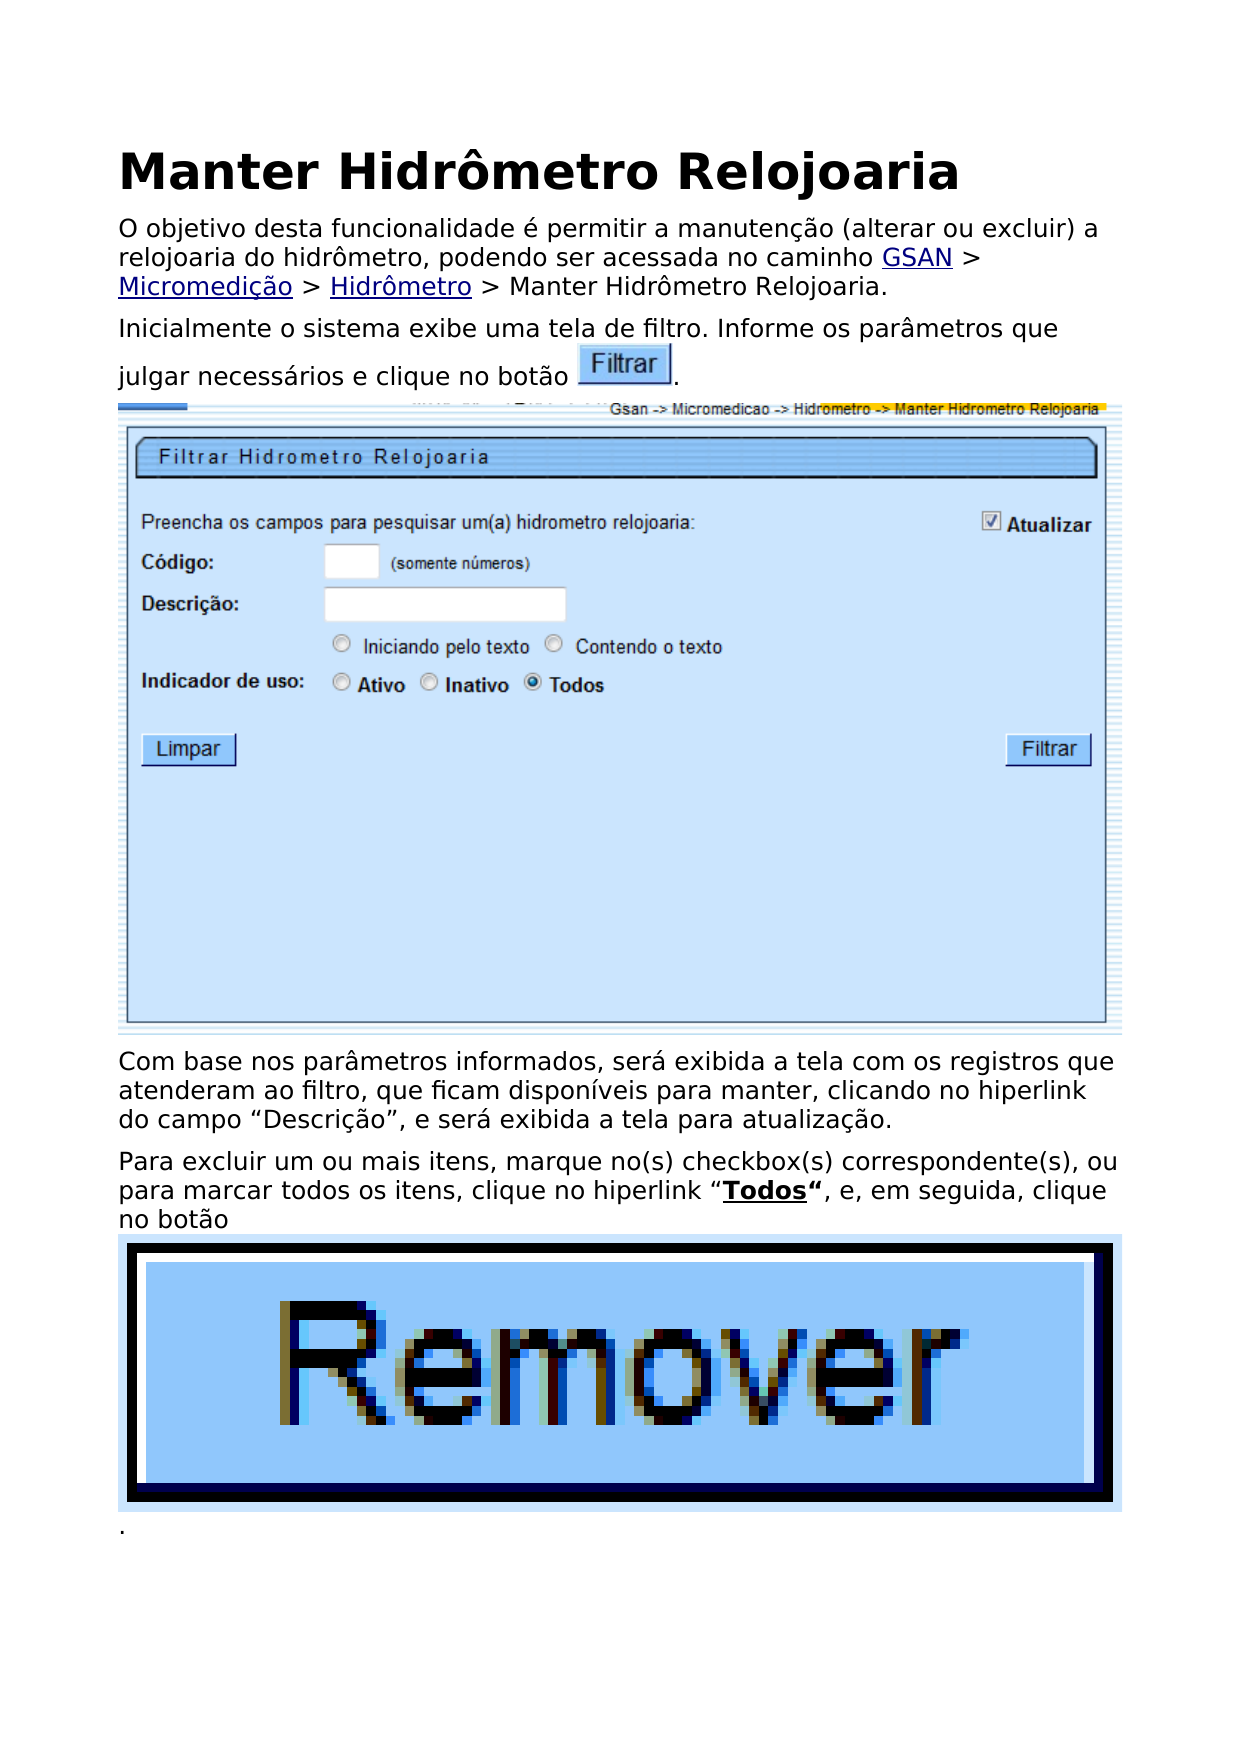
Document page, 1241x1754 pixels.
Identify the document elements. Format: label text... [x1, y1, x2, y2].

text O objetivo desta funcionalidade é permitir a manutenção (alterar ou excluir) a relojoaria do hidrômetro, podendo ser acessada no caminho GSAN > Micromedição > Hidrômetro > Manter Hidrômetro Relojoaria. [118, 214, 1122, 301]
text Com base nos parâmetros informados, será exibida a tela com os registros que atenderam ao filtro, que ficam disponíveis para manter, clicando no hiperlink do campo “Descrição”, e será exibida a tela para atualização. [118, 1047, 1122, 1134]
text Inicialmente o sistema exibe uma tela de filtro. Informe os parâmetros que julgar necessários e clique no botão . [118, 314, 1122, 391]
subtitle Manter Hidrômetro Relojoaria [118, 143, 1122, 201]
picture [118, 403, 1123, 1035]
text Para excluir um ou mais itens, marque no(s) checkbox(s) correspondente(s), ou para marcar todos os itens, clique no hiperlink “Todos“, e, em seguida, clique no botão [118, 1147, 1122, 1234]
picture [577, 343, 673, 386]
picture [118, 1234, 1123, 1512]
text . [118, 1512, 1122, 1541]
